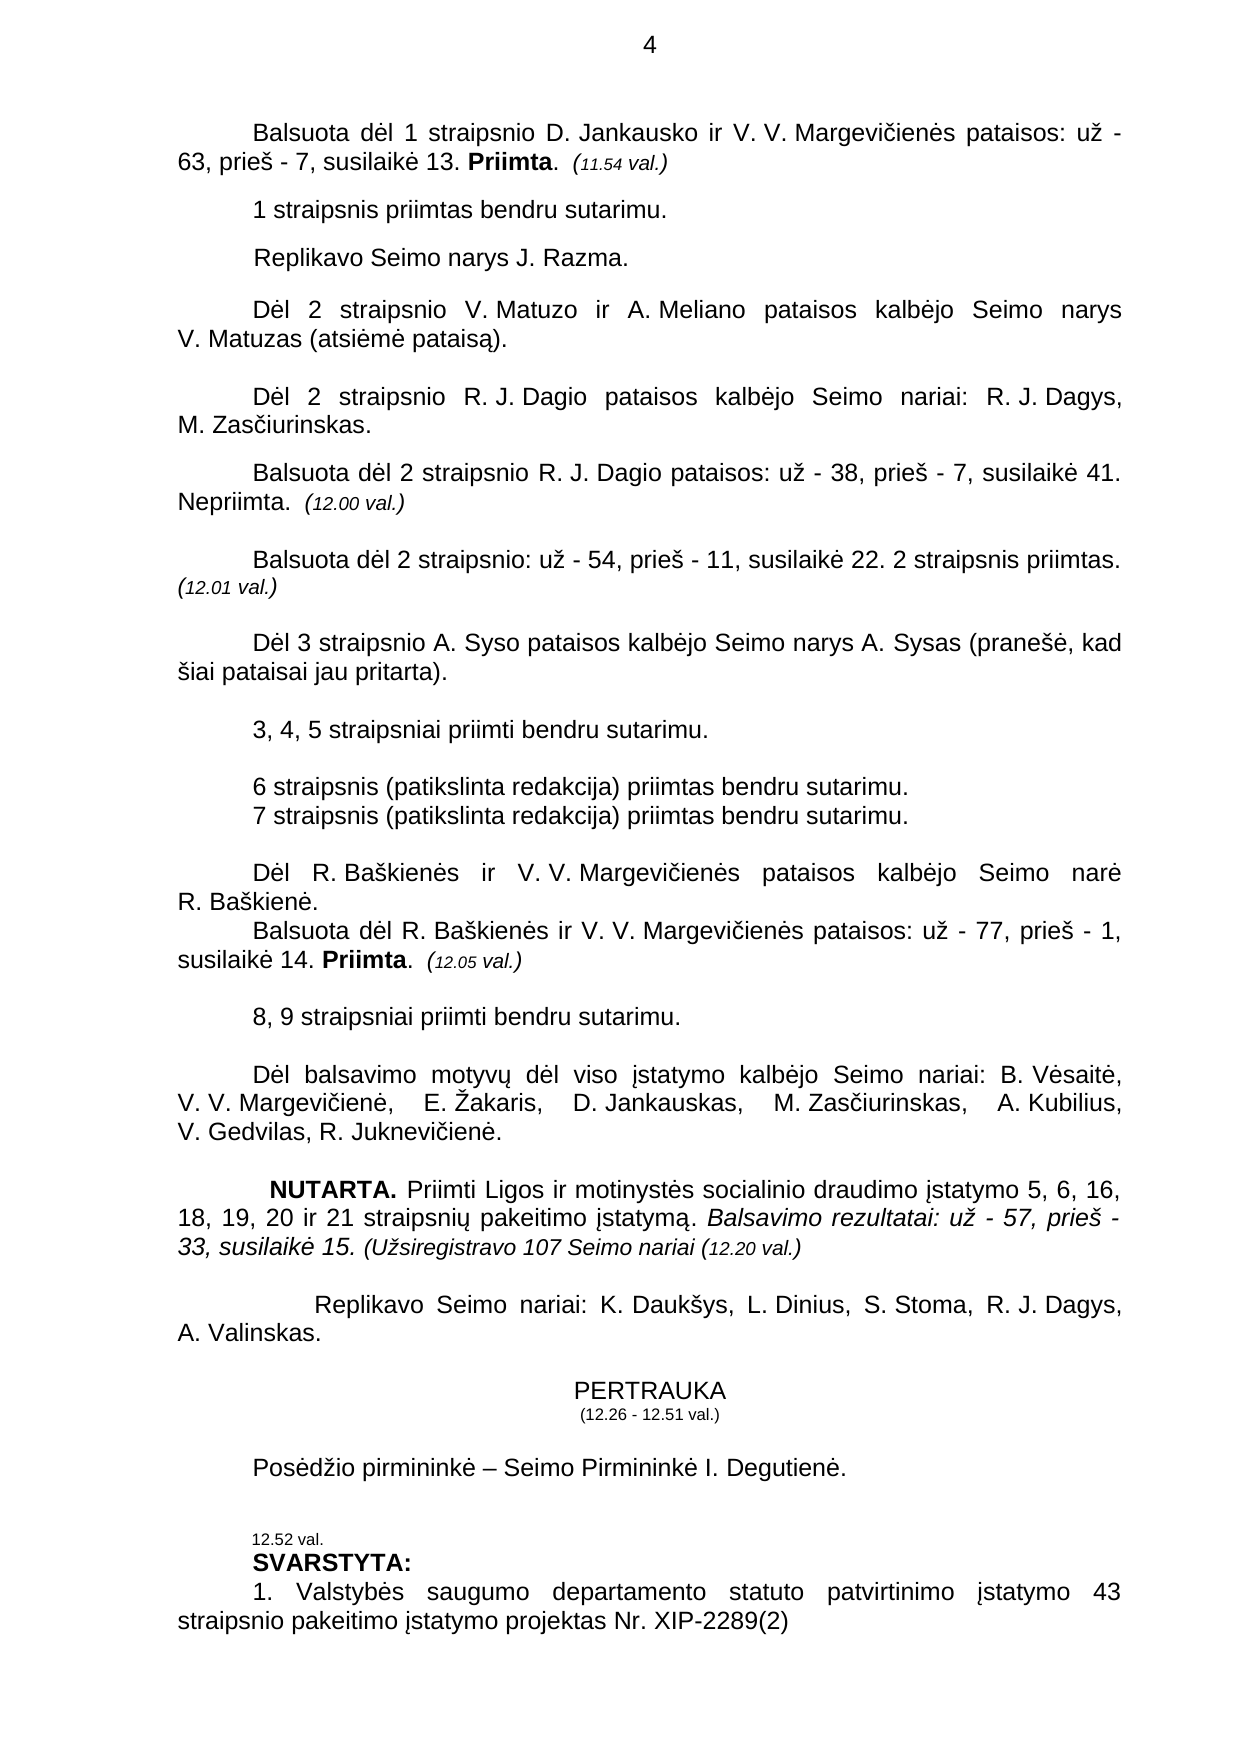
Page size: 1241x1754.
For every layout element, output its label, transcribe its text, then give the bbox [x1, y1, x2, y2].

text Balsuota dėl 2 straipsnio: už - 54, prieš - 11, susilaikė 22. 2 straipsnis priimtas. (12.01 val.) [177, 544, 1122, 600]
text Dėl 2 straipsnio R. J. Dagio pataisos kalbėjo Seimo nariai: R. J. Dagys, M. Zasčiurinskas. [177, 382, 1122, 439]
text (12.26 - 12.51 val.) [177, 1405, 1122, 1424]
text 8, 9 straipsniai priimti bendru sutarimu. [177, 1002, 1122, 1031]
text 6 straipsnis (patikslinta redakcija) priimtas bendru sutarimu. [177, 772, 1122, 801]
text Dėl 3 straipsnio A. Syso pataisos kalbėjo Seimo narys A. Sysas (pranešė, kad šiai pataisai jau pritarta). [177, 628, 1122, 686]
text Balsuota dėl R. Baškienės ir V. V. Margevičienės pataisos: už - 77, prieš - 1, susilaikė 14. Priimta. (12.05 val.) [177, 916, 1122, 973]
text Balsuota dėl 1 straipsnio D. Jankausko ir V. V. Margevičienės pataisos: už - 63, prieš - 7, susilaikė 13. Priimta. (11.54 val.) [177, 118, 1122, 176]
text Dėl 2 straipsnio V. Matuzo ir A. Meliano pataisos kalbėjo Seimo narys V. Matuzas (atsiėmė pataisą). [177, 295, 1122, 353]
text 1 straipsnis priimtas bendru sutarimu. [177, 195, 1122, 223]
text 7 straipsnis (patikslinta redakcija) priimtas bendru sutarimu. [177, 801, 1122, 830]
text NUTARTA. Priimti Ligos ir motinystės socialinio draudimo įstatymo 5, 6, 16, 18, 19, 20 ir 21 straipsnių pakeitimo įstatymą. Balsavimo rezultatai: už - 57, prieš - 33, susilaikė 15. (Užsiregistravo 107 Seimo nariai (12.20 val.) [177, 1175, 1122, 1261]
text PERTRAUKA [177, 1376, 1122, 1405]
text SVARSTYTA: [177, 1548, 1122, 1577]
text Posėdžio pirmininkė – Seimo Pirmininkė I. Degutienė. [177, 1453, 1122, 1481]
text Replikavo Seimo narys J. Razma. [177, 243, 1122, 271]
text 12.52 val. [177, 1529, 1122, 1548]
text Replikavo Seimo nariai: K. Daukšys, L. Dinius, S. Stoma, R. J. Dagys, A. Valinskas. [177, 1290, 1122, 1347]
text Balsuota dėl 2 straipsnio R. J. Dagio pataisos: už - 38, prieš - 7, susilaikė 41. Nepriimta. (12.00 val.) [177, 458, 1122, 516]
text Dėl balsavimo motyvų dėl viso įstatymo kalbėjo Seimo nariai: B. Vėsaitė, V. V. Margevičienė, E. Žakaris, D. Jankauskas, M. Zasčiurinskas, A. Kubilius, V. Gedvilas, R. Juknevičienė. [177, 1060, 1122, 1146]
text 1. Valstybės saugumo departamento statuto patvirtinimo įstatymo 43 straipsnio pakeitimo įstatymo projektas Nr. XIP-2289(2) [177, 1577, 1122, 1635]
text Dėl R. Baškienės ir V. V. Margevičienės pataisos kalbėjo Seimo narė R. Baškienė. [177, 858, 1122, 916]
text 3, 4, 5 straipsniai priimti bendru sutarimu. [177, 715, 1122, 743]
